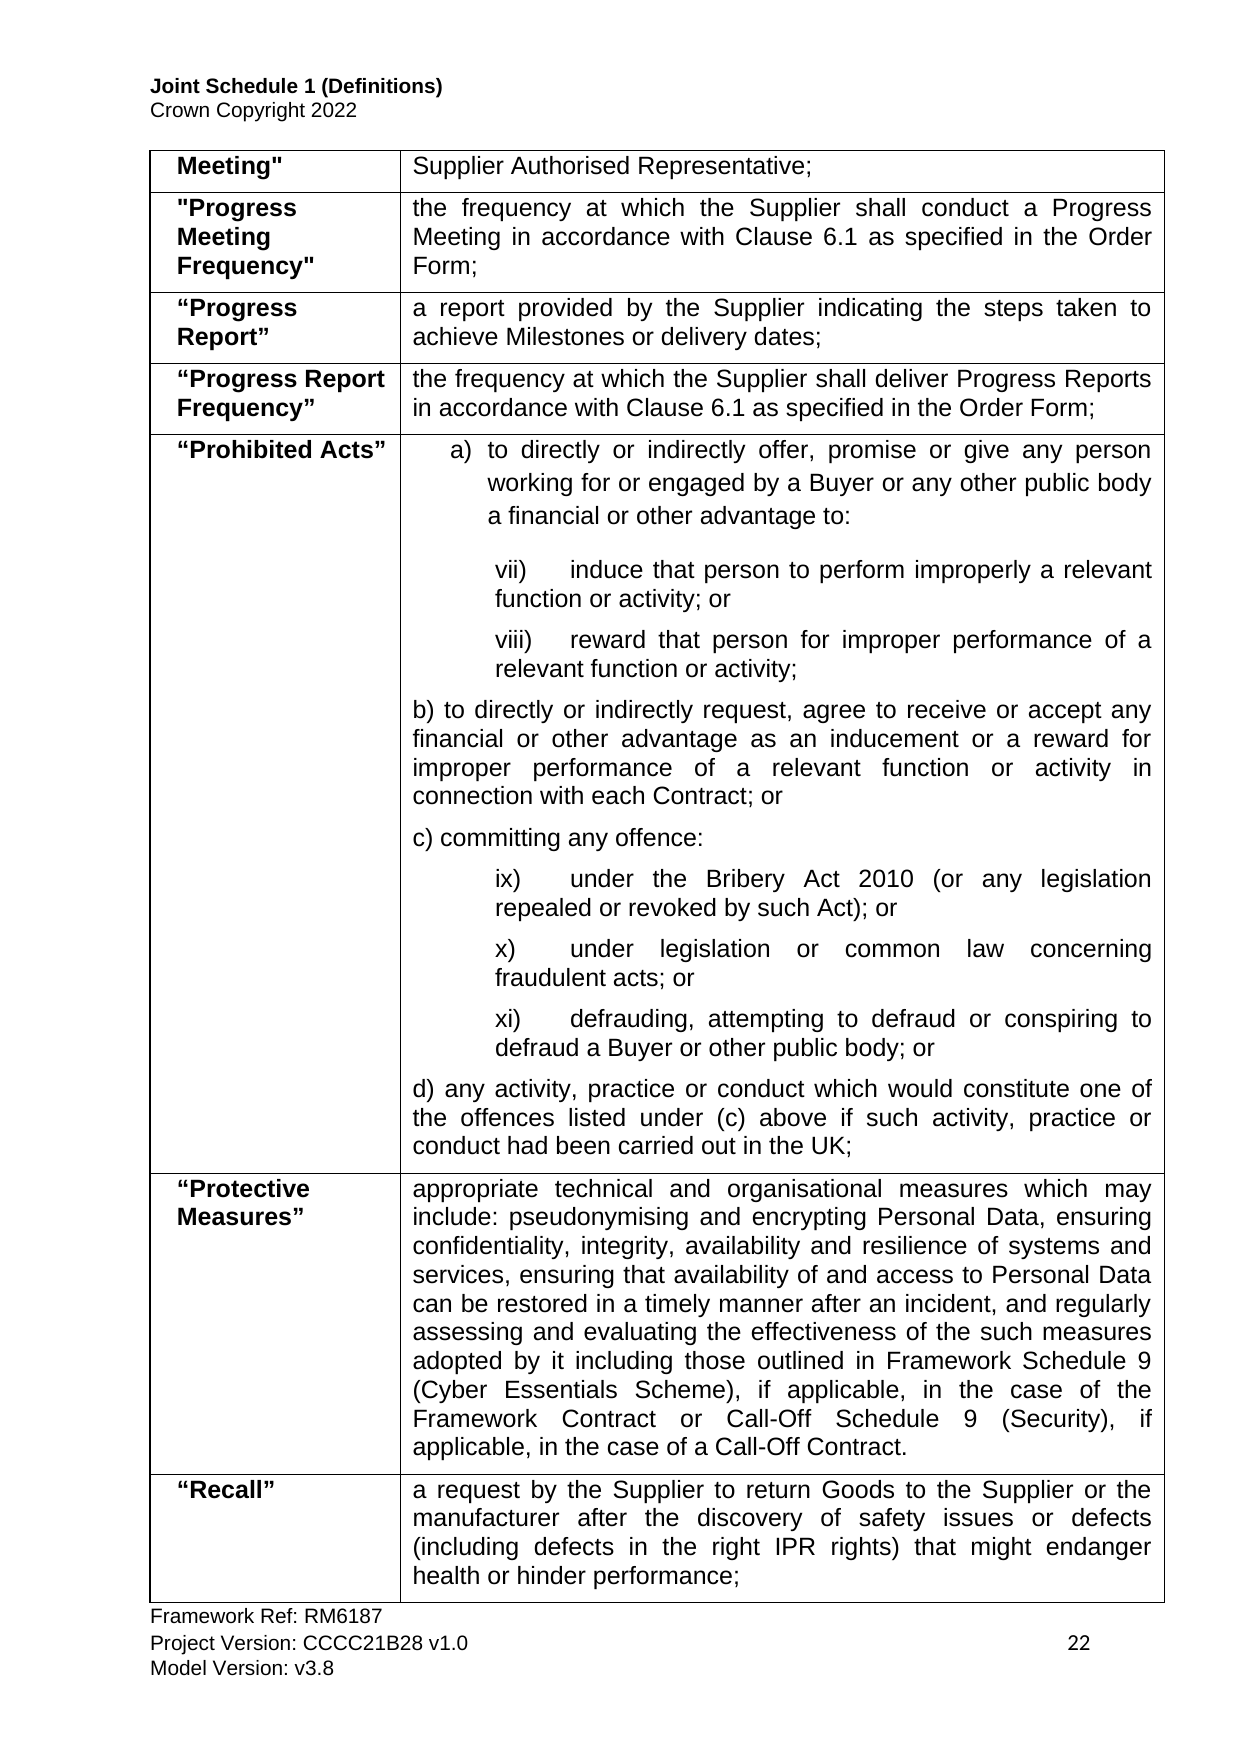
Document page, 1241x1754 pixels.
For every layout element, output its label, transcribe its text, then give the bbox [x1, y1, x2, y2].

table_cell “Recall” [151, 1475, 400, 1602]
table_cell “Progress Report Frequency” [151, 364, 400, 434]
table_cell appropriate technical and organisational measures which may include: pseudonymising and encrypting Personal Data, ensuring confidentiality, integrity, availability and resilience of systems and services, ensuring that availability of and access to Personal Data can be restored in a timely manner after an incident, and regularly assessing and evaluating the effectiveness of the such measures adopted by it including those outlined in Framework Schedule 9 (Cyber Essentials Scheme), if applicable, in the case of the Framework Contract or Call-Off Schedule 9 (Security), if applicable, in the case of a Call-Off Contract. [401, 1174, 1164, 1474]
table_cell a report provided by the Supplier indicating the steps taken to achieve Milestones or delivery dates; [401, 293, 1164, 363]
table_cell the frequency at which the Supplier shall conduct a Progress Meeting in accordance with Clause 6.1 as specified in the Order Form; [401, 193, 1164, 292]
table_cell to directly or indirectly offer, promise or give any person working for or engaged by a Buyer or any other public body a financial or other advantage to: induce that person to perform improperly a relevant function or activity; or reward that person for improper performance of a relevant function or activity; b) to directly or indirectly request, agree to receive or accept any financial or other advantage as an inducement or a reward for improper performance of a relevant function or activity in connection with each Contract; or c) committing any offence: under the Bribery Act 2010 (or any legislation repealed or revoked by such Act); or under legislation or common law concerning fraudulent acts; or defrauding, attempting to defraud or conspiring to defraud a Buyer or other public body; or d) any activity, practice or conduct which would constitute one of the offences listed under (c) above if such activity, practice or conduct had been carried out in the UK; [401, 435, 1164, 1173]
table_cell “Protective Measures” [151, 1174, 400, 1474]
table_cell “Prohibited Acts” [151, 435, 400, 1173]
table_cell “Progress Report” [151, 293, 400, 363]
table_cell Supplier Authorised Representative; [401, 151, 1164, 192]
table_cell "Progress Meeting Frequency" [151, 193, 400, 292]
table_cell Meeting" [151, 151, 400, 192]
table_cell a request by the Supplier to return Goods to the Supplier or the manufacturer after the discovery of safety issues or defects (including defects in the right IPR rights) that might endanger health or hinder performance; [401, 1475, 1164, 1602]
table_cell the frequency at which the Supplier shall deliver Progress Reports in accordance with Clause 6.1 as specified in the Order Form; [401, 364, 1164, 434]
